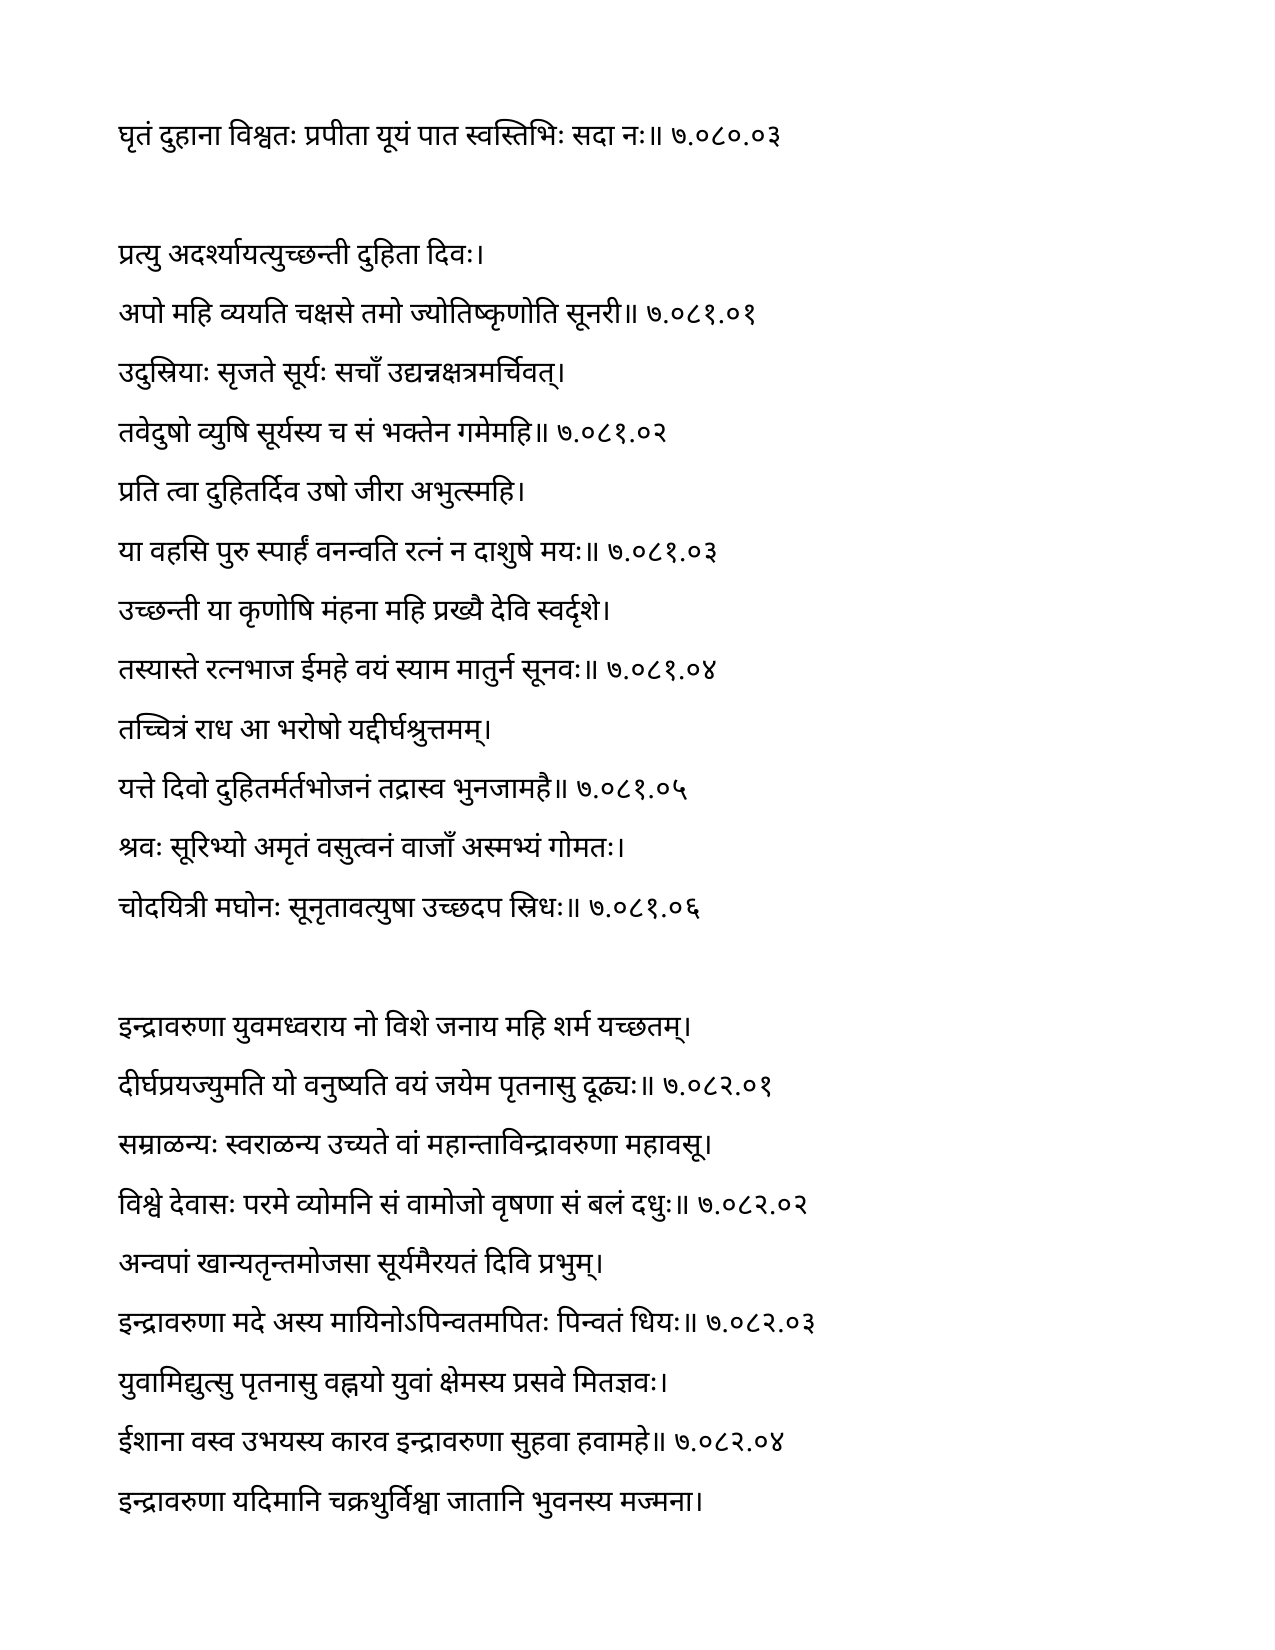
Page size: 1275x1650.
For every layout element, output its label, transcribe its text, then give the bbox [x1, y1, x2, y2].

text विश्वे देवासः परमे व्योमनि सं वामोजो वृषणा सं बलं दधुः॥ ७.०८२.०२ [118, 1187, 1157, 1220]
text यत्ते दिवो दुहितर्मर्तभोजनं तद्रास्व भुनजामहै॥ ७.०८१.०५ [118, 771, 1157, 805]
text उदुस्रियाः सृजते सूर्यः सचाँ उद्यन्नक्षत्रमर्चिवत्। [231, 356, 314, 389]
text युवामिद्युत्सु पृतनासु वह्नयो युवां क्षेमस्य प्रसवे मितज्ञवः। [118, 1365, 1157, 1398]
text अपो महि व्ययति चक्षसे तमो ज्योतिष्कृणोति सूनरी॥ ७.०८१.०१ [118, 296, 1157, 330]
text घृतं दुहाना विश्वतः प्रपीता यूयं पात स्वस्तिभिः सदा नः॥ ७.०८०.०३ [118, 118, 1157, 152]
text उच्छन्ती या कृणोषि मंहना महि प्रख्यै देवि स्वर्दृशे। [118, 593, 1157, 627]
text प्रत्यु अदर्श्यायत्युच्छन्ती दुहिता दिवः। [118, 237, 1157, 270]
text इन्द्रावरुणा युवमध्वराय नो विशे जनाय महि शर्म यच्छतम्। [118, 1009, 1157, 1042]
text श्रवः सूरिभ्यो अमृतं वसुत्वनं वाजाँ अस्मभ्यं गोमतः। [187, 831, 1157, 864]
text या वहसि पुरु स्पार्हं वनन्वति रत्नं न दाशुषे मयः॥ ७.०८१.०३ [118, 534, 1157, 567]
text ईशाना वस्व उभयस्य कारव इन्द्रावरुणा सुहवा हवामहे॥ ७.०८२.०४ [118, 1424, 1157, 1458]
text सम्राळन्यः स्वराळन्य उच्यते वां महान्ताविन्द्रावरुणा महावसू। [118, 1127, 1157, 1161]
text श्रवः सूरिभ्यो अमृतं वसुत्वनं वाजाँ अस्मभ्यं गोमतः। [118, 831, 194, 864]
text प्रति त्वा दुहितर्दिव उषो जीरा अभुत्स्महि। [118, 474, 1157, 508]
text उदुस्रियाः सृजते सूर्यः सचाँ उद्यन्नक्षत्रमर्चिवत्। [299, 356, 1157, 389]
text अन्वपां खान्यतृन्तमोजसा सूर्यमैरयतं दिवि प्रभुम्। [118, 1246, 1157, 1280]
text चोदयित्री मघोनः सूनृतावत्युषा उच्छदप स्रिधः॥ ७.०८१.०६ [118, 890, 1157, 923]
text तवेदुषो व्युषि सूर्यस्य च सं भक्तेन गमेमहि॥ ७.०८१.०२ [118, 415, 1157, 448]
text दीर्घप्रयज्युमति यो वनुष्यति वयं जयेम पृतनासु दूढ्यः॥ ७.०८२.०१ [118, 1068, 1157, 1102]
text उदुस्रियाः सृजते सूर्यः सचाँ उद्यन्नक्षत्रमर्चिवत्। [138, 356, 270, 389]
text इन्द्रावरुणा यदिमानि चक्रथुर्विश्वा जातानि भुवनस्य मज्मना। [118, 1484, 1157, 1517]
text इन्द्रावरुणा मदे अस्य मायिनोऽपिन्वतमपितः पिन्वतं धियः॥ ७.०८२.०३ [118, 1306, 1157, 1339]
text तच्चित्रं राध आ भरोषो यद्दीर्घश्रुत्तमम्। [118, 712, 1157, 745]
text तस्यास्ते रत्नभाज ईमहे वयं स्याम मातुर्न सूनवः॥ ७.०८१.०४ [118, 652, 1157, 686]
